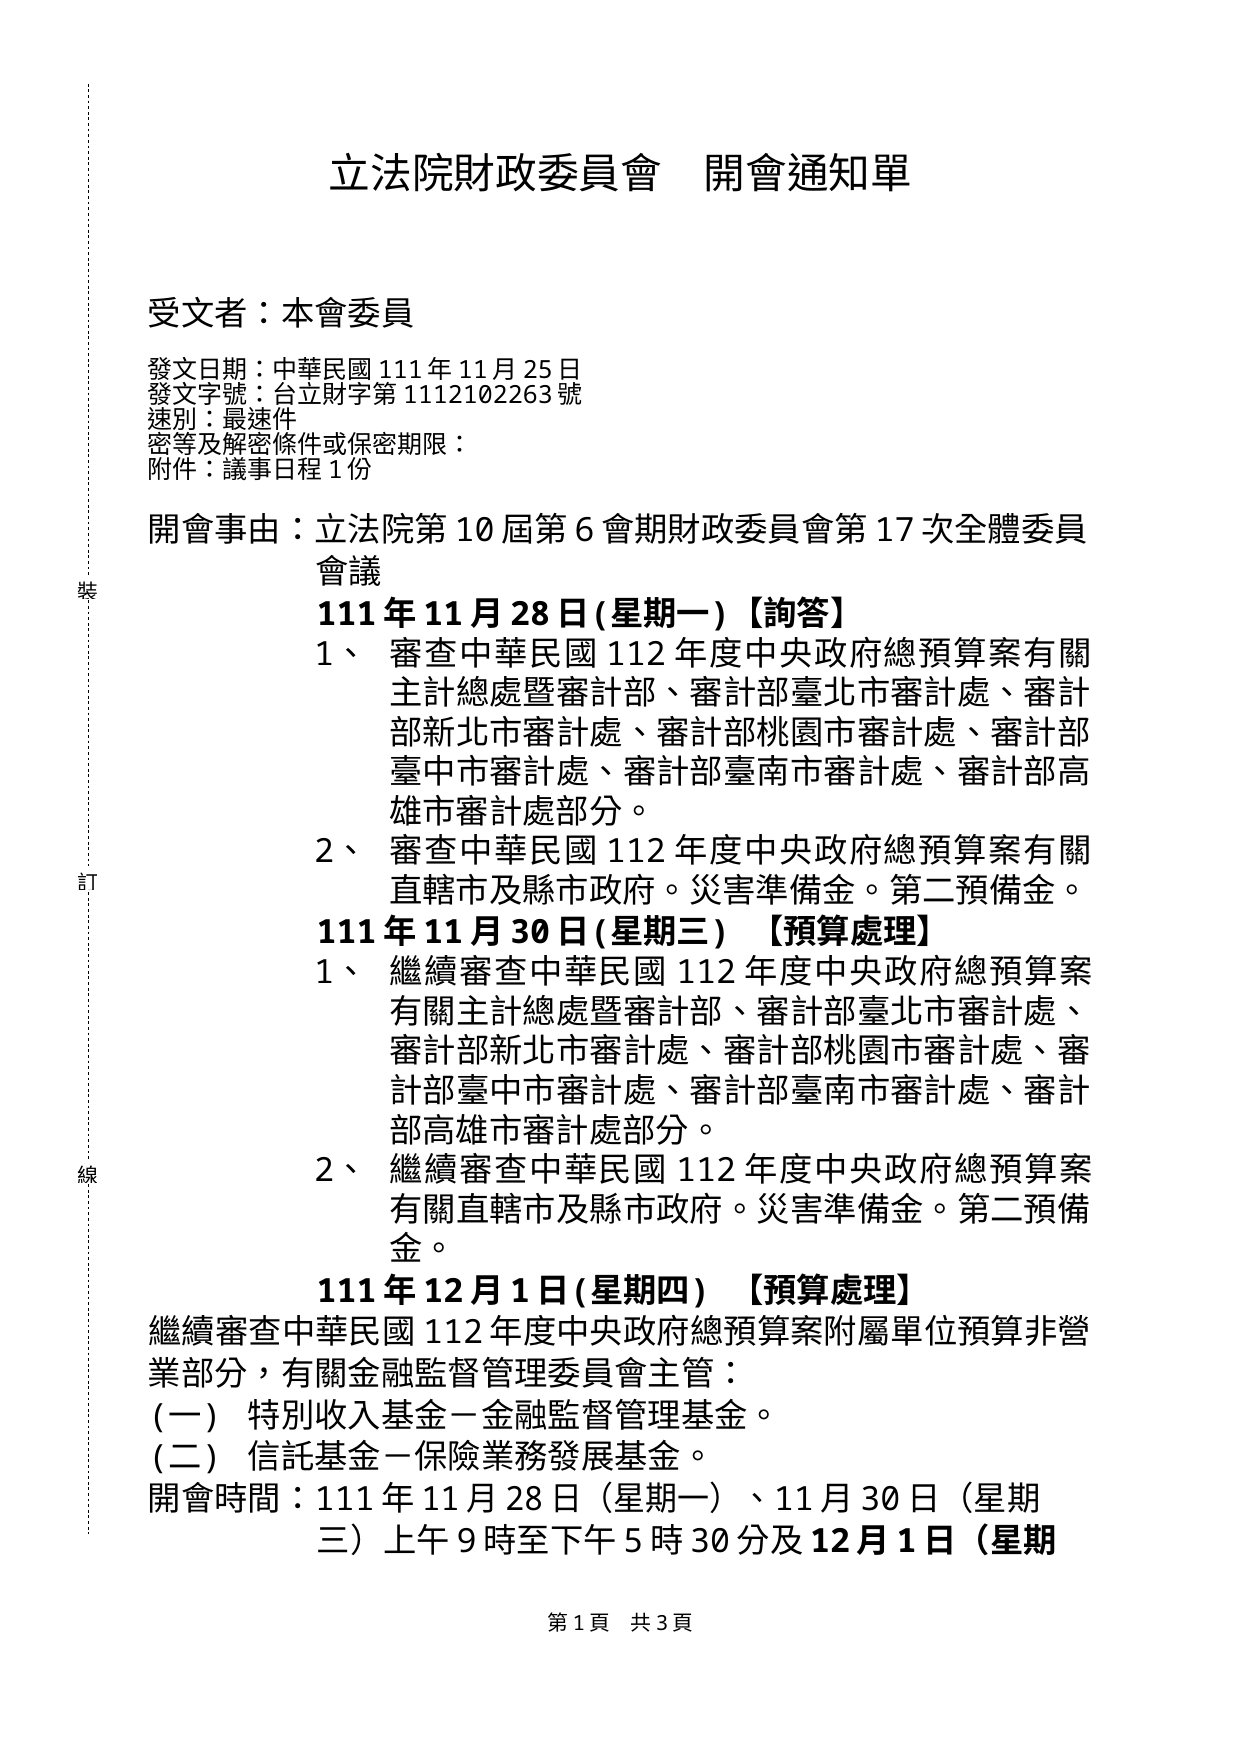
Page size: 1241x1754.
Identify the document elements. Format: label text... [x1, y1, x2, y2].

list 繼續審查中華民國112年度中央政府總預算案有關主計總處暨審計部、審計部臺北市審計處、審計部新北市審計處、審計部桃園市審計處、審計部臺中市審計處、審計部臺南市審計處、審計部高雄市審計處部分。 [314, 952, 1092, 1150]
text 111年12月1日(星期四) 【預算處理】 [316, 1269, 1092, 1310]
text 速別：最速件 [148, 408, 1092, 433]
text (二) 信託基金－保險業務發展基金。 [148, 1435, 1092, 1477]
text 發文字號：台立財字第1112102263號 [148, 383, 1092, 408]
text 附件：議事日程1份 [148, 458, 1092, 483]
text 111年11月28日(星期一)【詢答】 [316, 592, 1092, 633]
text 密等及解密條件或保密期限： [148, 433, 1092, 458]
list 審查中華民國112年度中央政府總預算案有關直轄市及縣市政府。災害準備金。第二預備金。 [314, 831, 1092, 910]
list 審查中華民國112年度中央政府總預算案有關主計總處暨審計部、審計部臺北市審計處、審計部新北市審計處、審計部桃園市審計處、審計部臺中市審計處、審計部臺南市審計處、審計部高雄市審計處部分。 [314, 633, 1092, 831]
text 開會事由：立法院第10屆第6會期財政委員會第17次全體委員會議 [148, 508, 1092, 592]
title [810, 64, 1085, 151]
text 發文日期：中華民國111年11月25日 [148, 358, 1092, 383]
text 受文者：本會委員 [148, 296, 1092, 333]
text 開會時間：111年11月28日（星期一）、11月30日（星期三）上午9時至下午5時30分及12月1日（星期 [148, 1477, 1092, 1560]
text (一) 特別收入基金－金融監督管理基金。 [148, 1394, 1092, 1435]
text 繼續審查中華民國112年度中央政府總預算案附屬單位預算非營業部分，有關金融監督管理委員會主管： [148, 1310, 1092, 1394]
title 立法院財政委員會 開會通知單 [148, 158, 1092, 233]
text 111年11月30日(星期三) 【預算處理】 [316, 910, 1092, 952]
list 繼續審查中華民國112年度中央政府總預算案有關直轄市及縣市政府。災害準備金。第二預備金。 [314, 1150, 1092, 1269]
